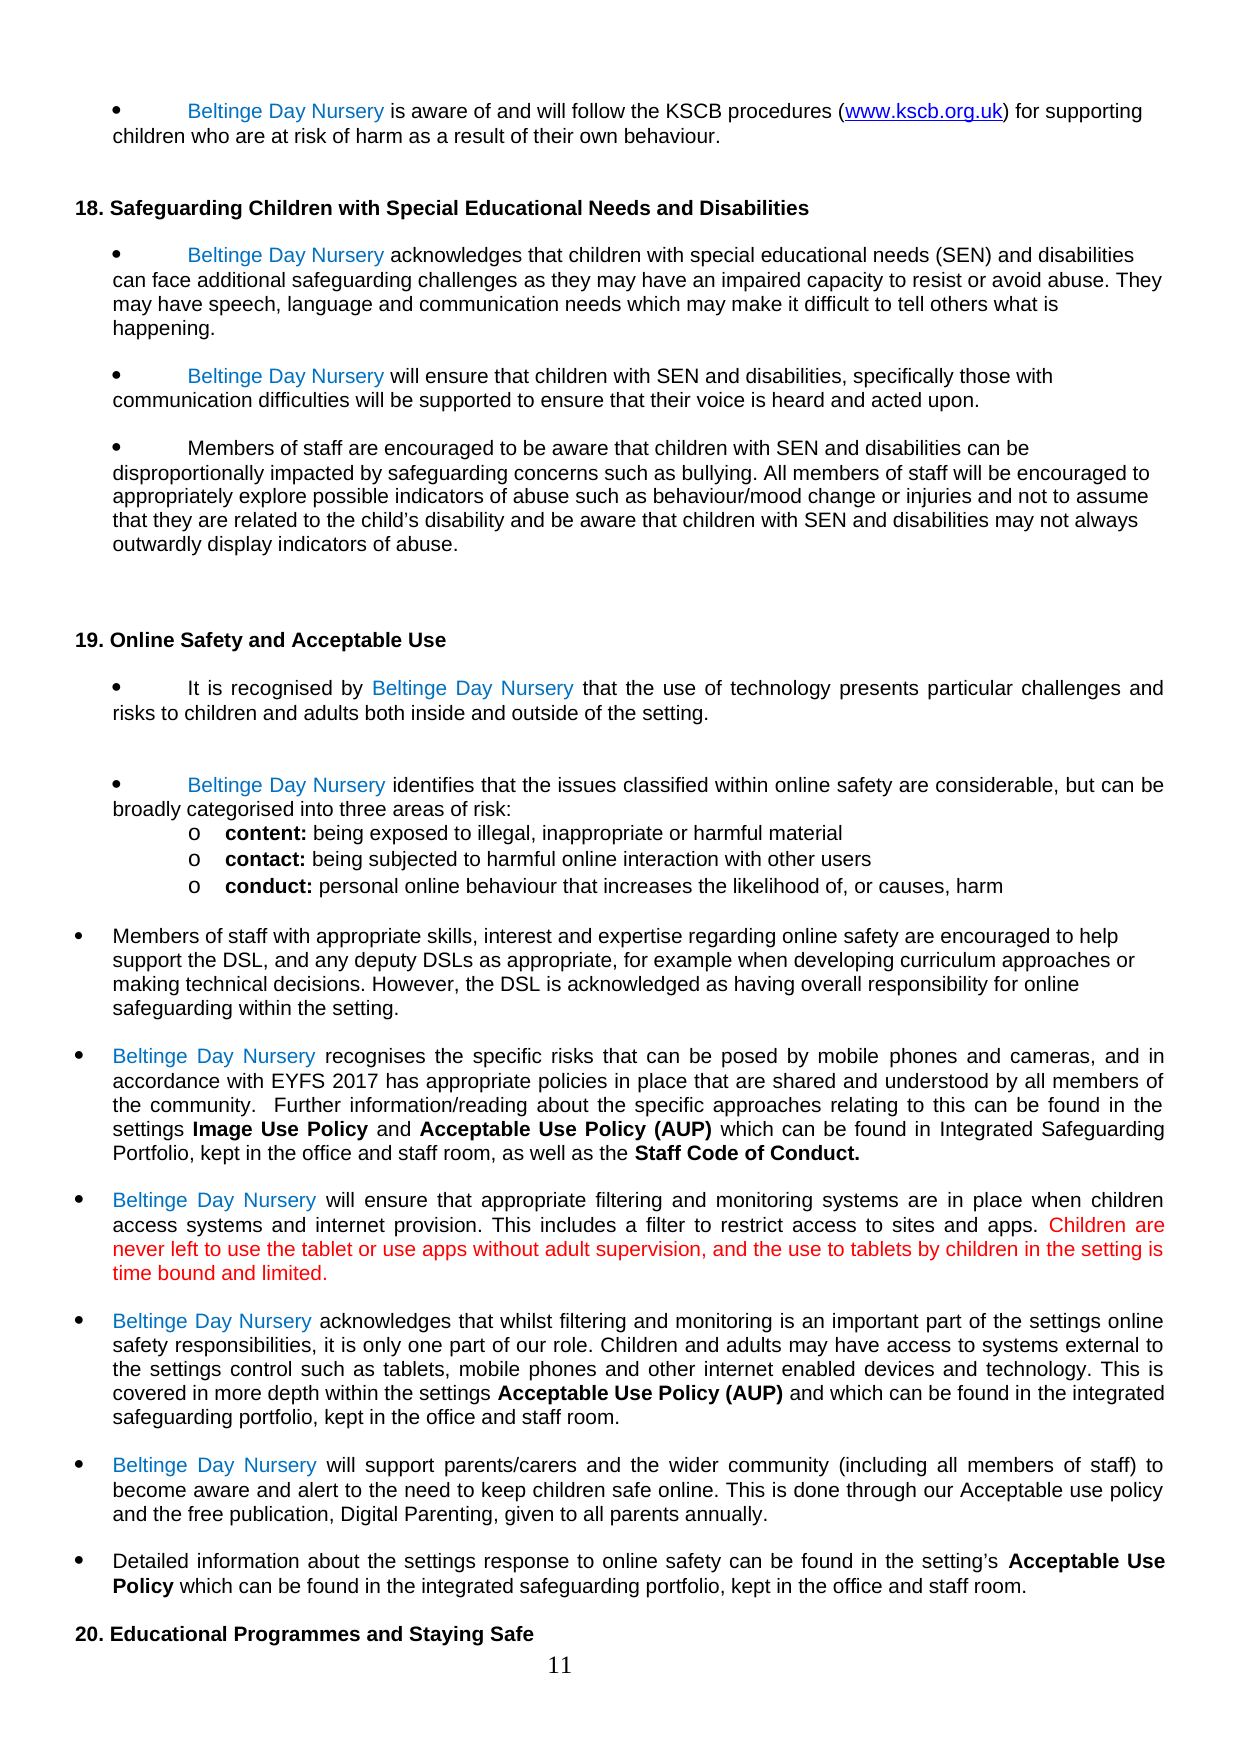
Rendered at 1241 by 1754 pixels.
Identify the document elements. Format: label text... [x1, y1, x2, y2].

list content: being exposed to illegal, inappropriate or harmful material [187, 821, 1165, 847]
list contact: being subjected to harmful online interaction with other users [187, 847, 1165, 874]
list Members of staff with appropriate skills, interest and expertise regarding online safety are encouraged to help support the DSL, and any deputy DSLs as appropriate, for example when developing curriculum approaches or making technical decisions. However, the DSL is acknowledged as having overall responsibility for online safeguarding within the setting. [75, 924, 1165, 1020]
list It is recognised by Beltinge Day Nursery that the use of technology presents particular challenges and risks to children and adults both inside and outside of the setting. [112, 676, 1165, 724]
list Beltinge Day Nursery is aware of and will follow the KSCB procedures (www.kscb.org.uk) for supporting children who are at risk of harm as a result of their own behaviour. [112, 99, 1165, 147]
list Beltinge Day Nursery acknowledges that whilst filtering and monitoring is an important part of the settings online safety responsibilities, it is only one part of our role. Children and adults may have access to systems external to the settings control such as tablets, mobile phones and other internet enabled devices and technology. This is covered in more depth within the settings Acceptable Use Policy (AUP) and which can be found in the integrated safeguarding portfolio, kept in the office and staff room. [75, 1309, 1165, 1429]
list Beltinge Day Nursery recognises the specific risks that can be posed by mobile phones and cameras, and in accordance with EYFS 2017 has appropriate policies in place that are shared and understood by all members of the community. Further information/reading about the specific approaches relating to this can be found in the settings Image Use Policy and Acceptable Use Policy (AUP) which can be found in Integrated Safeguarding Portfolio, kept in the office and staff room, as well as the Staff Code of Conduct. [75, 1044, 1165, 1164]
text 18. Safeguarding Children with Special Educational Needs and Disabilities [75, 195, 1224, 219]
list Detailed information about the settings response to online safety can be found in the setting’s Acceptable Use Policy which can be found in the integrated safeguarding portfolio, kept in the office and staff room. [75, 1549, 1165, 1598]
list Beltinge Day Nursery will ensure that children with SEN and disabilities, specifically those with communication difficulties will be supported to ensure that their voice is heard and acted upon. [112, 363, 1165, 412]
list Beltinge Day Nursery identifies that the issues classified within online safety are considerable, but can be broadly categorised into three areas of risk: [112, 772, 1165, 821]
text 19. Online Safety and Acceptable Use [75, 628, 1165, 652]
list Members of staff are encouraged to be aware that children with SEN and disabilities can be disproportionally impacted by safeguarding concerns such as bullying. All members of staff will be encouraged to appropriately explore possible indicators of abuse such as behaviour/mood change or injuries and not to assume that they are related to the child’s disability and be aware that children with SEN and disabilities may not always outwardly display indicators of abuse. [112, 436, 1165, 556]
text 20. Educational Programmes and Staying Safe [75, 1622, 1165, 1646]
list Beltinge Day Nursery acknowledges that children with special educational needs (SEN) and disabilities can face additional safeguarding challenges as they may have an impaired capacity to resist or avoid abuse. They may have speech, language and communication needs which may make it difficult to tell others what is happening. [112, 243, 1165, 339]
list Beltinge Day Nursery will support parents/carers and the wider community (including all members of staff) to become aware and alert to the need to keep children safe online. This is done through our Acceptable use policy and the free publication, Digital Parenting, given to all parents annually. [75, 1453, 1165, 1525]
list conduct: personal online behaviour that increases the likelihood of, or causes, harm [187, 874, 1165, 900]
list Beltinge Day Nursery will ensure that appropriate filtering and monitoring systems are in place when children access systems and internet provision. This includes a filter to restrict access to sites and apps. Children are never left to use the tablet or use apps without adult supervision, and the use to tablets by children in the setting is time bound and limited. [75, 1188, 1165, 1285]
